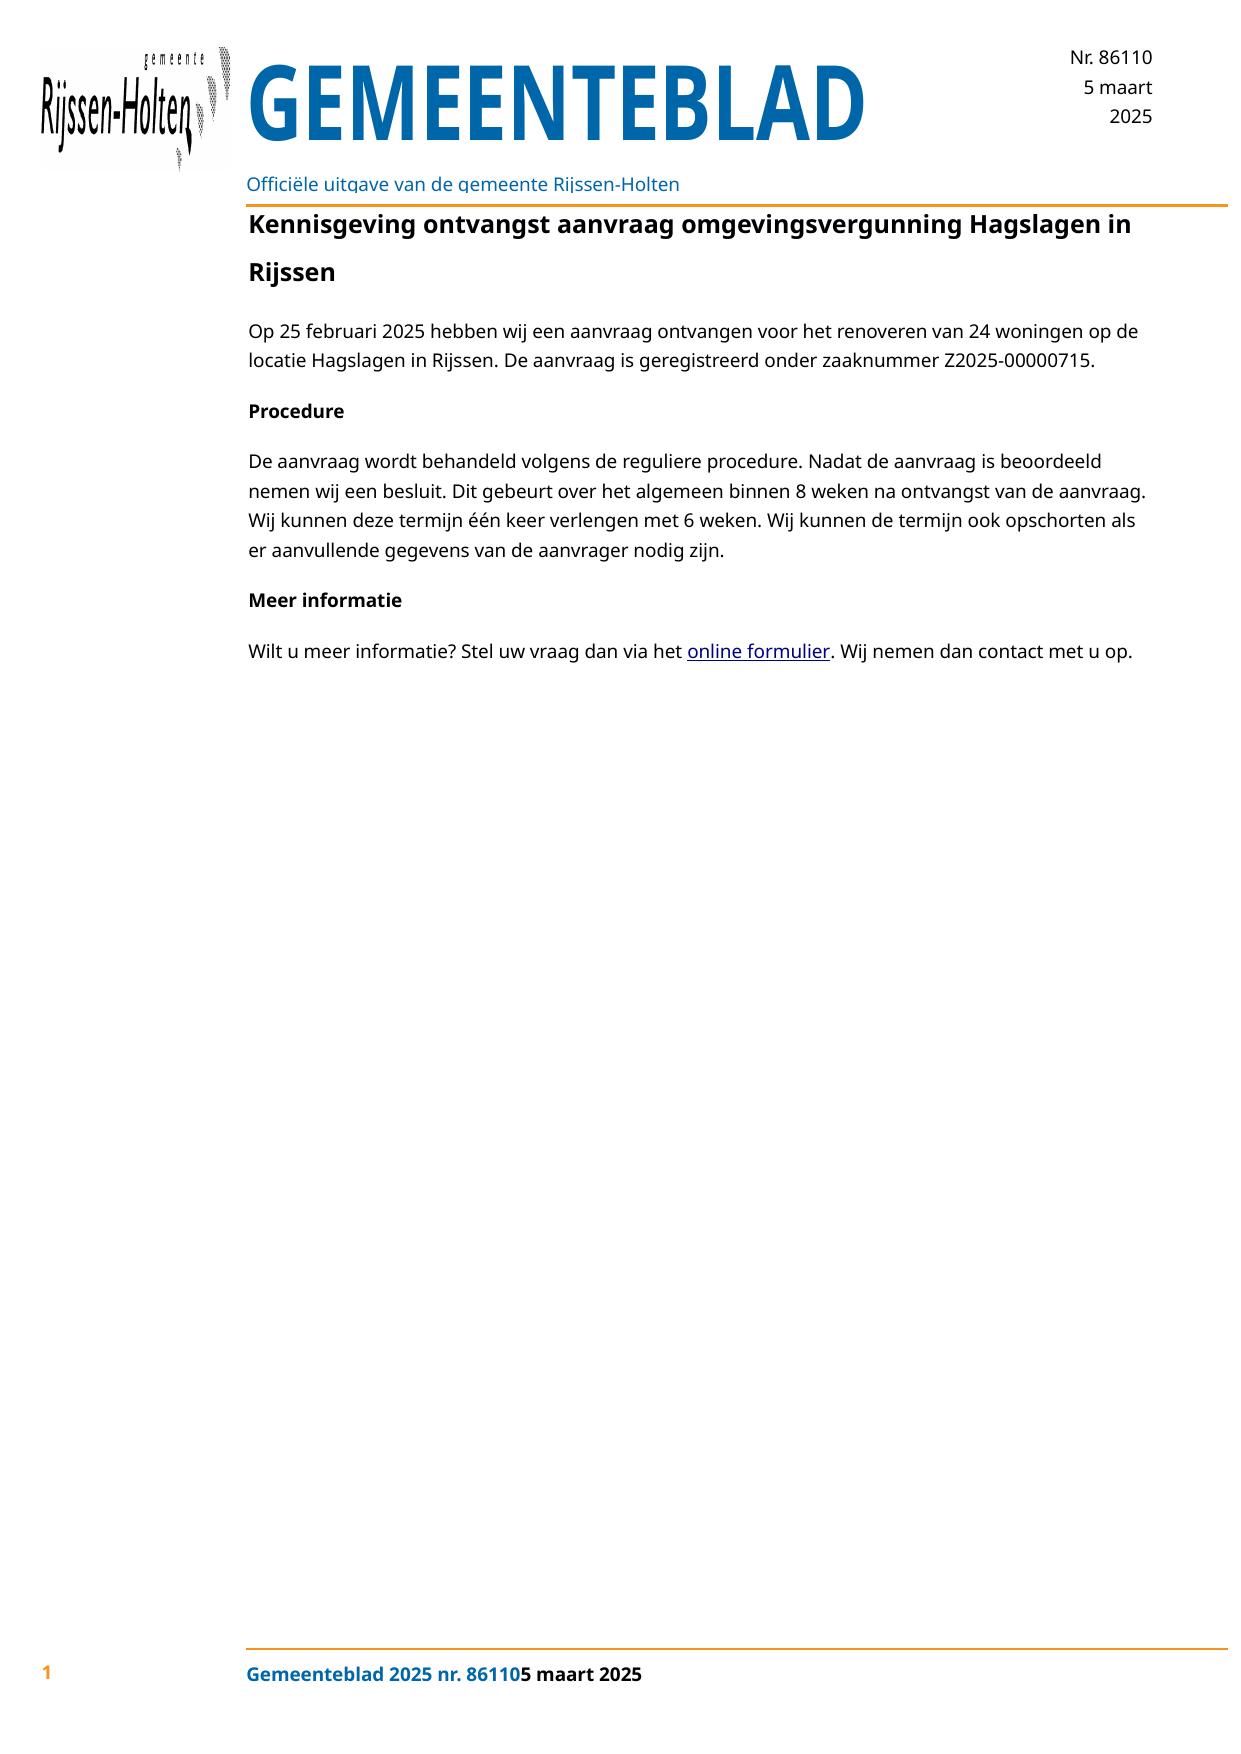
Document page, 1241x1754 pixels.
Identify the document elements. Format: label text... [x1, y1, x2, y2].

picture [41, 47, 231, 172]
text Kennisgeving ontvangst aanvraag omgevingsvergunning Hagslagen in Rijssen [248, 207, 1152, 288]
text De aanvraag wordt behandeld volgens de reguliere procedure. Nadat de aanvraag is beoordeeld nemen wij een besluit. Dit gebeurt over het algemeen binnen 8 weken na ontvangst van de aanvraag. Wij kunnen deze termijn één keer verlengen met 6 weken. Wij kunnen de termijn ook opschorten als er aanvullende gegevens van de aanvrager nodig zijn. [248, 448, 1152, 563]
text Meer informatie [248, 587, 1152, 613]
text Wilt u meer informatie? Stel uw vraag dan via het online formulier. Wij nemen dan contact met u op. [248, 638, 1152, 664]
text Op 25 februari 2025 hebben wij een aanvraag ontvangen voor het renoveren van 24 woningen op de locatie Hagslagen in Rijssen. De aanvraag is geregistreerd onder zaaknummer Z2025-00000715. [248, 318, 1152, 373]
text Procedure [248, 398, 1152, 424]
